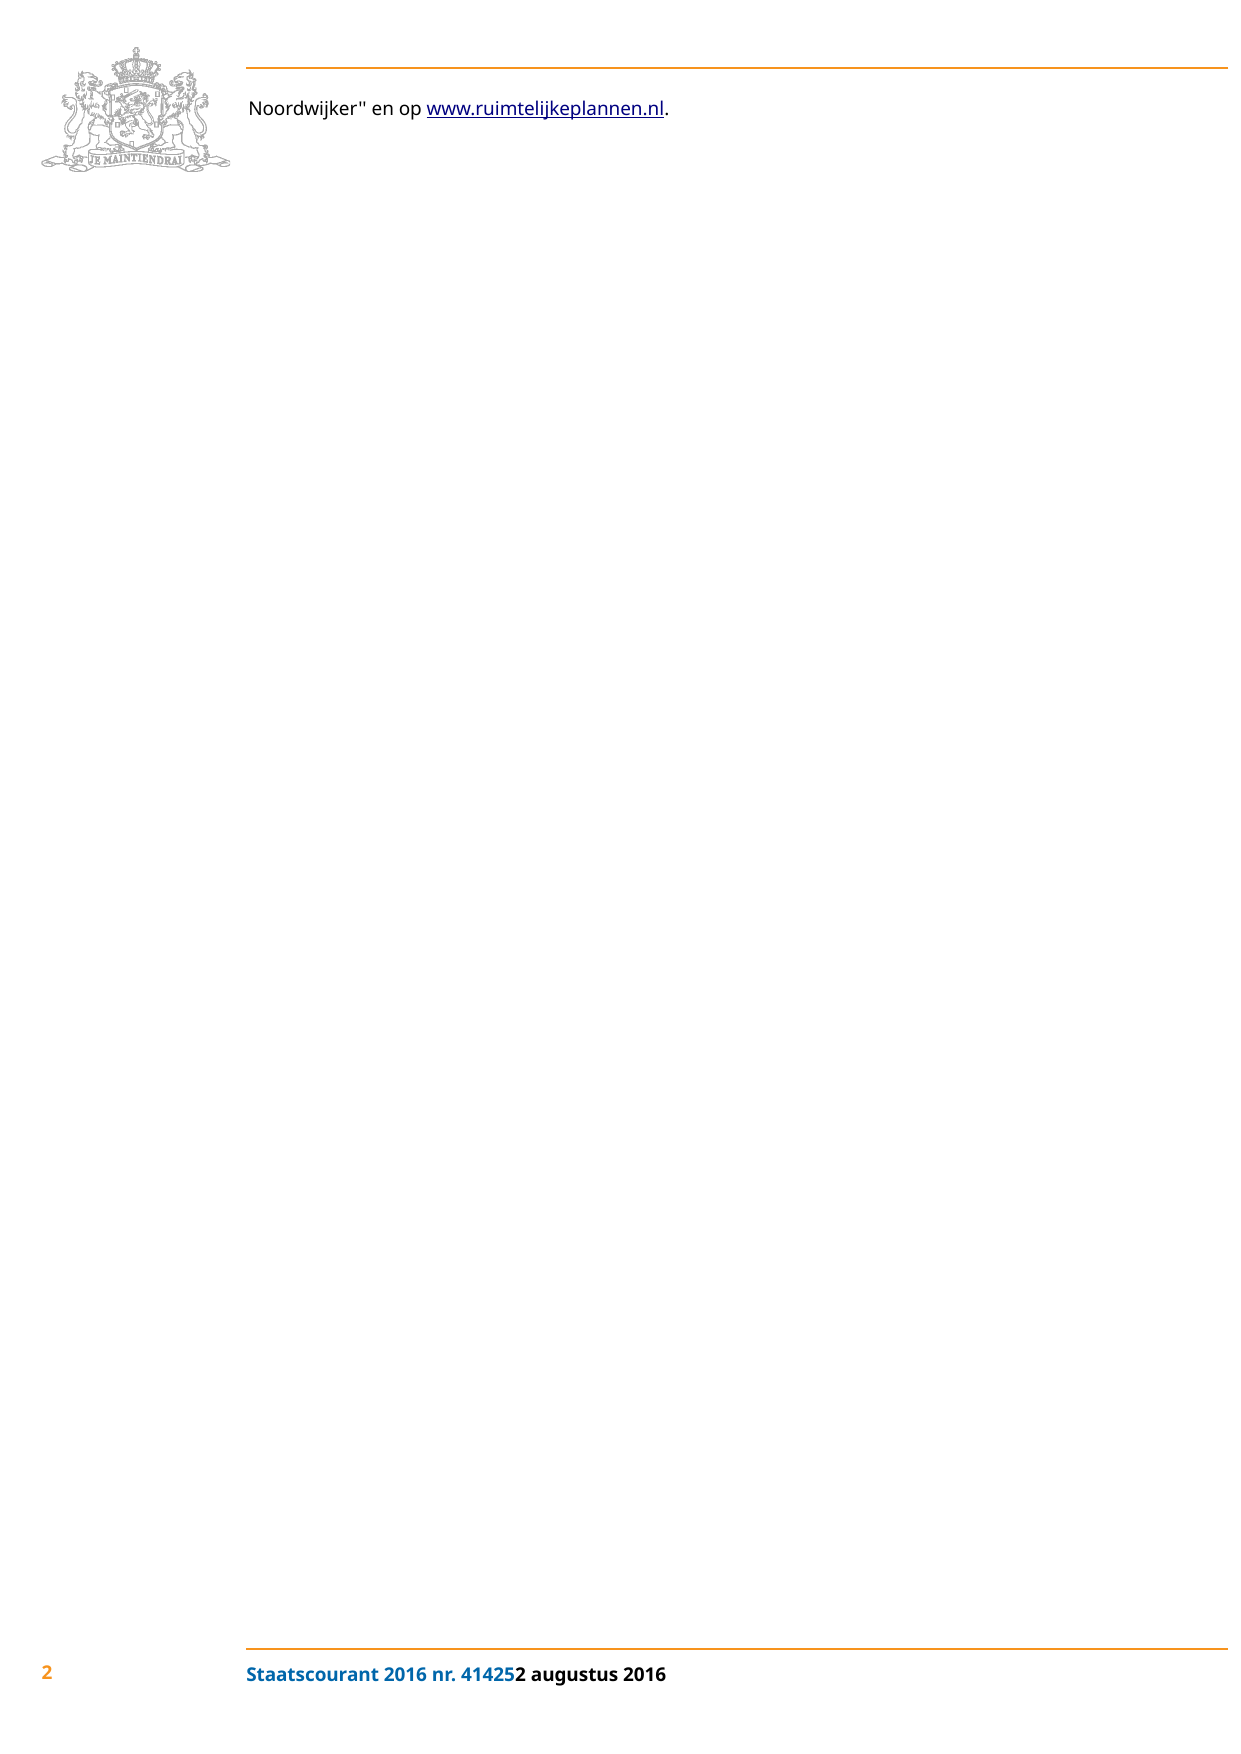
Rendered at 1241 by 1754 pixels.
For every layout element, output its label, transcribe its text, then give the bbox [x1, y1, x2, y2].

picture [41, 47, 231, 172]
text Noordwijker'' en op www.ruimtelijkeplannen.nl. [248, 95, 1152, 121]
